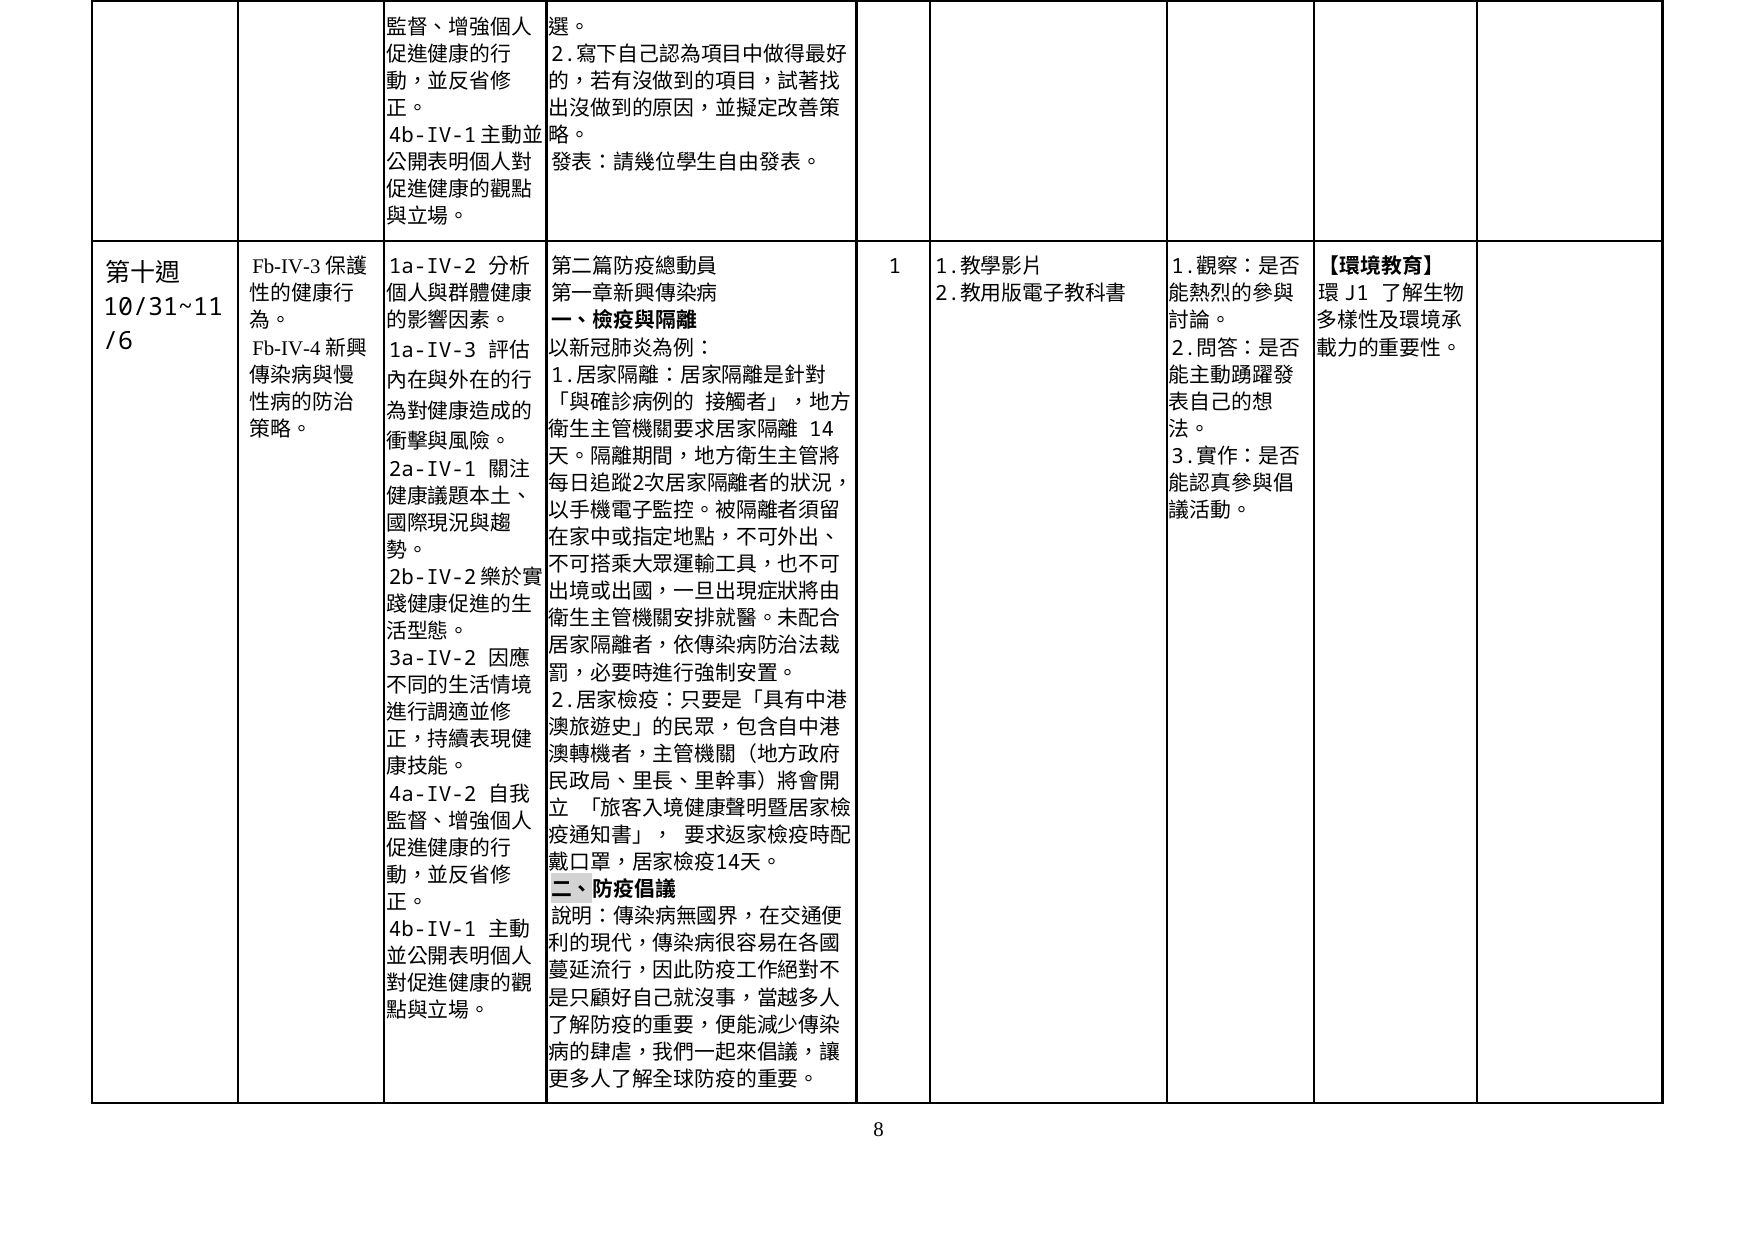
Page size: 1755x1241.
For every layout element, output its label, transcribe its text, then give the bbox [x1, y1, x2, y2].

table_cell [1168, 2, 1313, 239]
table_cell [1478, 2, 1661, 239]
table_cell 選。 2.寫下自己認為項目中做得最好的，若有沒做到的項目，試著找出沒做到的原因，並擬定改善策略。 發表：請幾位學生自由發表。 [548, 2, 855, 239]
table_cell [1478, 242, 1661, 1102]
table_cell [858, 2, 929, 239]
table_cell [93, 2, 237, 239]
table_cell 第十週10/31~11/6 [93, 242, 237, 1102]
table_cell 1a-IV-2 分析個人與群體健康的影響因素。 1a-IV-3 評估內在與外在的行為對健康造成的衝擊與風險。 2a-IV-1 關注健康議題本土、國際現況與趨勢。 2b-IV-2樂於實踐健康促進的生活型態。 3a-IV-2 因應不同的生活情境進行調適並修正，持續表現健康技能。 4a-IV-2 自我監督、增強個人促進健康的行動，並反省修正。 4b-IV-1 主動並公開表明個人對促進健康的觀點與立場。 [385, 242, 545, 1102]
table_cell 【環境教育】 環J1 了解生物多樣性及環境承載力的重要性。 [1315, 242, 1476, 1102]
table_cell 監督、增強個人促進健康的行動，並反省修正。 4b-IV-1主動並公開表明個人對促進健康的觀點與立場。 [385, 2, 545, 239]
table_cell 1 [858, 242, 929, 1102]
table_cell [1315, 2, 1476, 239]
table_cell [931, 2, 1166, 239]
table_cell Fb-IV-3 保護性的健康行為。 Fb-IV-4 新興傳染病與慢性病的防治策略。 [239, 242, 383, 1102]
table_cell 1.觀察：是否能熱烈的參與討論。 2.問答：是否能主動踴躍發表自己的想法。 3.實作：是否能認真參與倡議活動。 [1168, 242, 1313, 1102]
table_cell [239, 2, 383, 239]
table_cell 1.教學影片 2.教用版電子教科書 [931, 242, 1166, 1102]
table_cell 第二篇防疫總動員 第一章新興傳染病 一、檢疫與隔離 以新冠肺炎為例： 1.居家隔離：居家隔離是針對「與確診病例的 接觸者」，地方衛生主管機關要求居家隔離 14天。隔離期間，地方衛生主管將每日追蹤2次居家隔離者的狀況，以手機電子監控。被隔離者須留在家中或指定地點，不可外出、不可搭乘大眾運輸工具，也不可出境或出國，一旦出現症狀將由衛生主管機關安排就醫。未配合居家隔離者，依傳染病防治法裁罰，必要時進行強制安置。 2.居家檢疫：只要是「具有中港澳旅遊史」的民眾，包含自中港澳轉機者，主管機關（地方政府民政局、里長、里幹事）將會開立 「旅客入境健康聲明暨居家檢疫通知書」， 要求返家檢疫時配戴口罩，居家檢疫14天。 二、防疫倡議 說明：傳染病無國界，在交通便利的現代，傳染病很容易在各國蔓延流行，因此防疫工作絕對不是只顧好自己就沒事，當越多人了解防疫的重要，便能減少傳染病的肆虐，我們一起來倡議，讓更多人了解全球防疫的重要。 [548, 242, 855, 1102]
